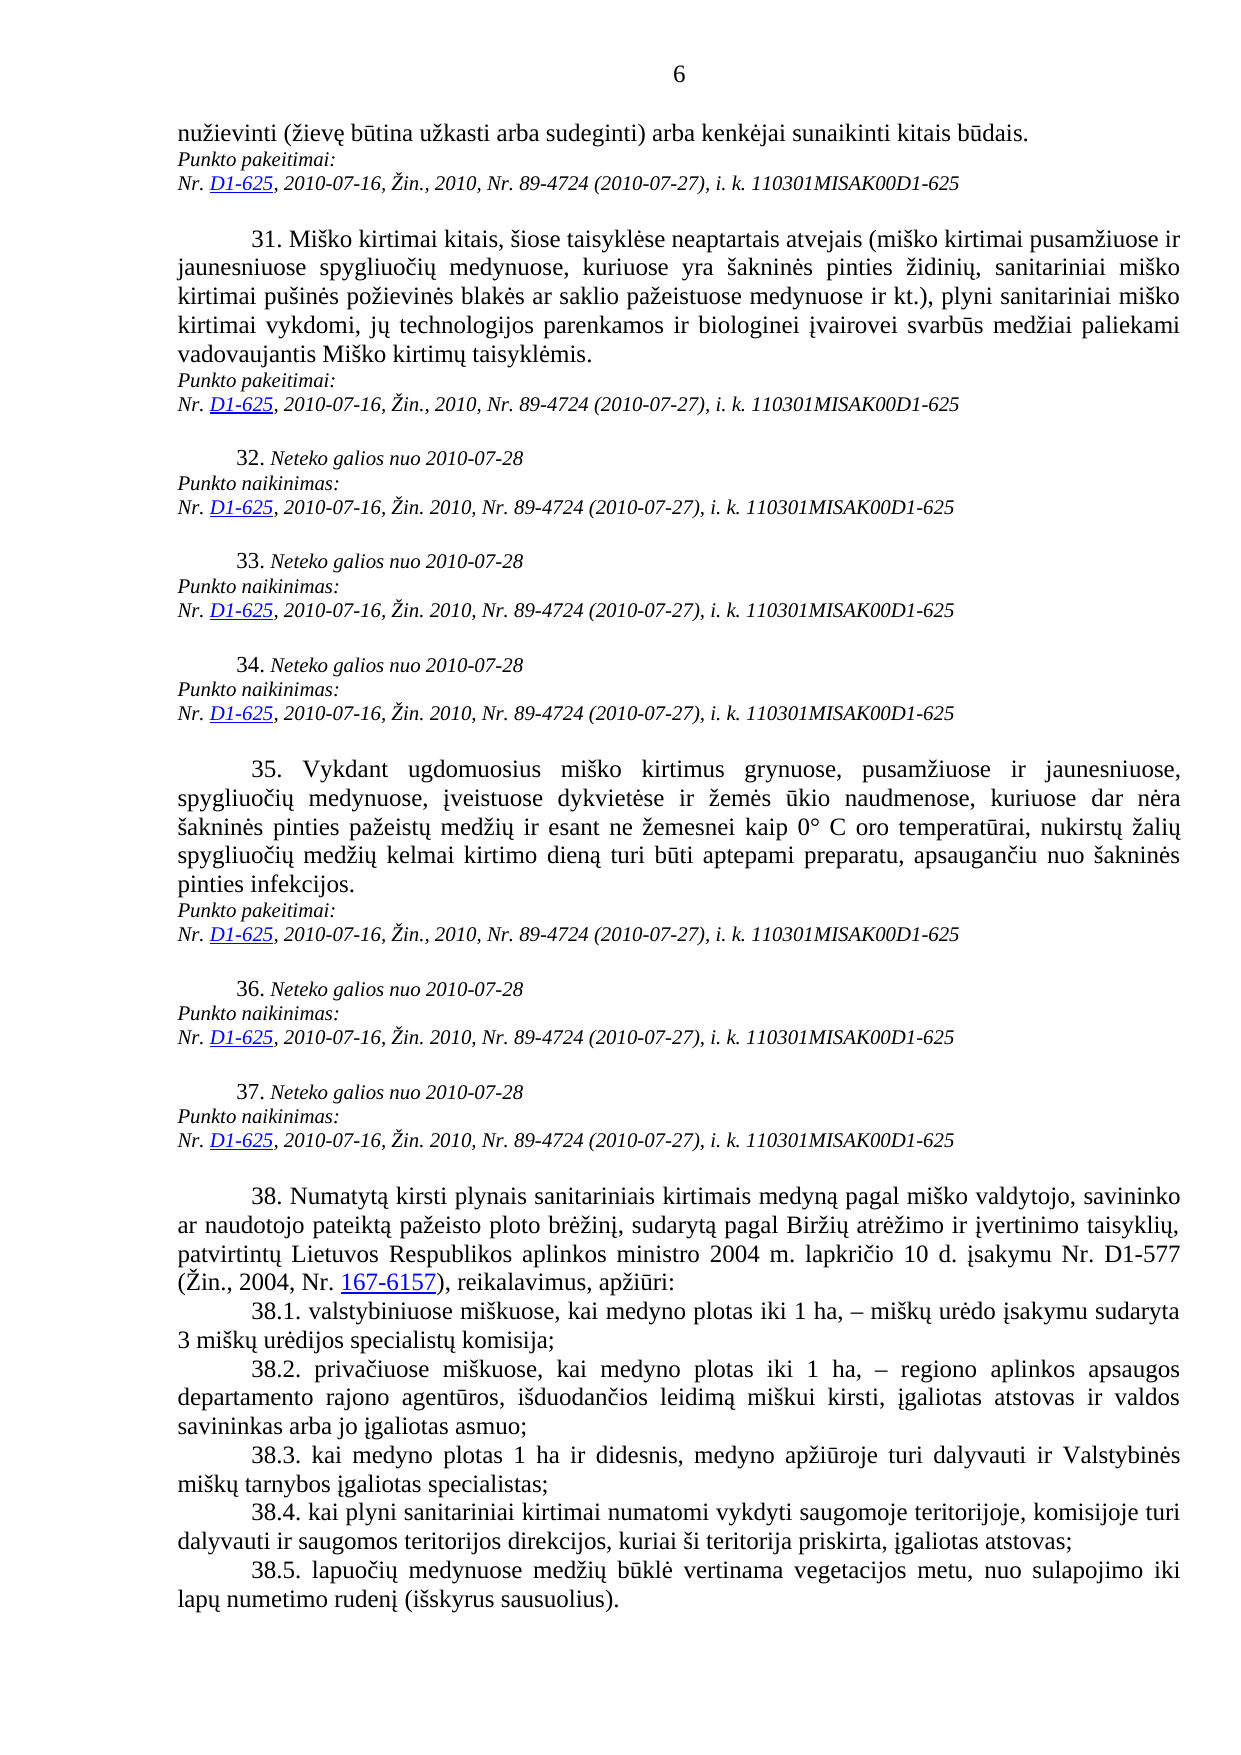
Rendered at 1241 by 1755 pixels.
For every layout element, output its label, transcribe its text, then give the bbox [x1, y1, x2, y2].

text Punkto naikinimas: [177, 677, 1181, 701]
text Punkto naikinimas: [177, 471, 1181, 495]
text Nr. D1-625, 2010-07-16, Žin. 2010, Nr. 89-4724 (2010-07-27), i. k. 110301MISAK00D1-625 [177, 495, 1181, 519]
text 34. Neteko galios nuo 2010-07-28 [177, 651, 1181, 677]
text 38.2. privačiuose miškuose, kai medyno plotas iki 1 ha, – regiono aplinkos apsaugos departamento rajono agentūros, išduodančios leidimą miškui kirsti, įgaliotas atstovas ir valdos savininkas arba jo įgaliotas asmuo; [177, 1354, 1181, 1440]
text Punkto pakeitimai: [177, 367, 1181, 392]
text Nr. D1-625, 2010-07-16, Žin., 2010, Nr. 89-4724 (2010-07-27), i. k. 110301MISAK00D1-625 [177, 922, 1181, 946]
text Nr. D1-625, 2010-07-16, Žin. 2010, Nr. 89-4724 (2010-07-27), i. k. 110301MISAK00D1-625 [177, 701, 1181, 725]
text Punkto pakeitimai: [177, 147, 1181, 171]
text 31. Miško kirtimai kitais, šiose taisyklėse neaptartais atvejais (miško kirtimai pusamžiuose ir jaunesniuose spygliuočių medynuose, kuriuose yra šakninės pinties židinių, sanitariniai miško kirtimai pušinės požievinės blakės ar saklio pažeistuose medynuose ir kt.), plyni sanitariniai miško kirtimai vykdomi, jų technologijos parenkamos ir biologinei įvairovei svarbūs medžiai paliekami vadovaujantis Miško kirtimų taisyklėmis. [177, 224, 1181, 367]
text Nr. D1-625, 2010-07-16, Žin. 2010, Nr. 89-4724 (2010-07-27), i. k. 110301MISAK00D1-625 [177, 1025, 1181, 1049]
text Punkto naikinimas: [177, 574, 1181, 598]
text 38.5. lapuočių medynuose medžių būklė vertinama vegetacijos metu, nuo sulapojimo iki lapų numetimo rudenį (išskyrus sausuolius). [177, 1555, 1181, 1612]
text 36. Neteko galios nuo 2010-07-28 [177, 975, 1181, 1001]
text Punkto pakeitimai: [177, 898, 1181, 922]
text Nr. D1-625, 2010-07-16, Žin., 2010, Nr. 89-4724 (2010-07-27), i. k. 110301MISAK00D1-625 [177, 392, 1181, 416]
text 38.4. kai plyni sanitariniai kirtimai numatomi vykdyti saugomoje teritorijoje, komisijoje turi dalyvauti ir saugomos teritorijos direkcijos, kuriai ši teritorija priskirta, įgaliotas atstovas; [177, 1497, 1181, 1555]
text Nr. D1-625, 2010-07-16, Žin. 2010, Nr. 89-4724 (2010-07-27), i. k. 110301MISAK00D1-625 [177, 598, 1181, 622]
text 32. Neteko galios nuo 2010-07-28 [177, 444, 1181, 471]
text 38. Numatytą kirsti plynais sanitariniais kirtimais medyną pagal miško valdytojo, savininko ar naudotojo pateiktą pažeisto ploto brėžinį, sudarytą pagal Biržių atrėžimo ir įvertinimo taisyklių, patvirtintų Lietuvos Respublikos aplinkos ministro 2004 m. lapkričio 10 d. įsakymu Nr. D1-577 (Žin., 2004, Nr. 167-6157), reikalavimus, apžiūri: [177, 1181, 1181, 1296]
text Punkto naikinimas: [177, 1104, 1181, 1128]
text Punkto naikinimas: [177, 1001, 1181, 1025]
text 38.3. kai medyno plotas 1 ha ir didesnis, medyno apžiūroje turi dalyvauti ir Valstybinės miškų tarnybos įgaliotas specialistas; [177, 1440, 1181, 1497]
text Nr. D1-625, 2010-07-16, Žin., 2010, Nr. 89-4724 (2010-07-27), i. k. 110301MISAK00D1-625 [177, 171, 1181, 195]
text Nr. D1-625, 2010-07-16, Žin. 2010, Nr. 89-4724 (2010-07-27), i. k. 110301MISAK00D1-625 [177, 1128, 1181, 1152]
text 33. Neteko galios nuo 2010-07-28 [177, 548, 1181, 574]
text nužievinti (žievę būtina užkasti arba sudeginti) arba kenkėjai sunaikinti kitais būdais. [177, 118, 1181, 147]
text 35. Vykdant ugdomuosius miško kirtimus grynuose, pusamžiuose ir jaunesniuose, spygliuočių medynuose, įveistuose dykvietėse ir žemės ūkio naudmenose, kuriuose dar nėra šakninės pinties pažeistų medžių ir esant ne žemesnei kaip 0° C oro temperatūrai, nukirstų žalių spygliuočių medžių kelmai kirtimo dieną turi būti aptepami preparatu, apsaugančiu nuo šakninės pinties infekcijos. [177, 754, 1181, 898]
text 38.1. valstybiniuose miškuose, kai medyno plotas iki 1 ha, – miškų urėdo įsakymu sudaryta 3 miškų urėdijos specialistų komisija; [177, 1296, 1181, 1354]
text 37. Neteko galios nuo 2010-07-28 [177, 1078, 1181, 1104]
